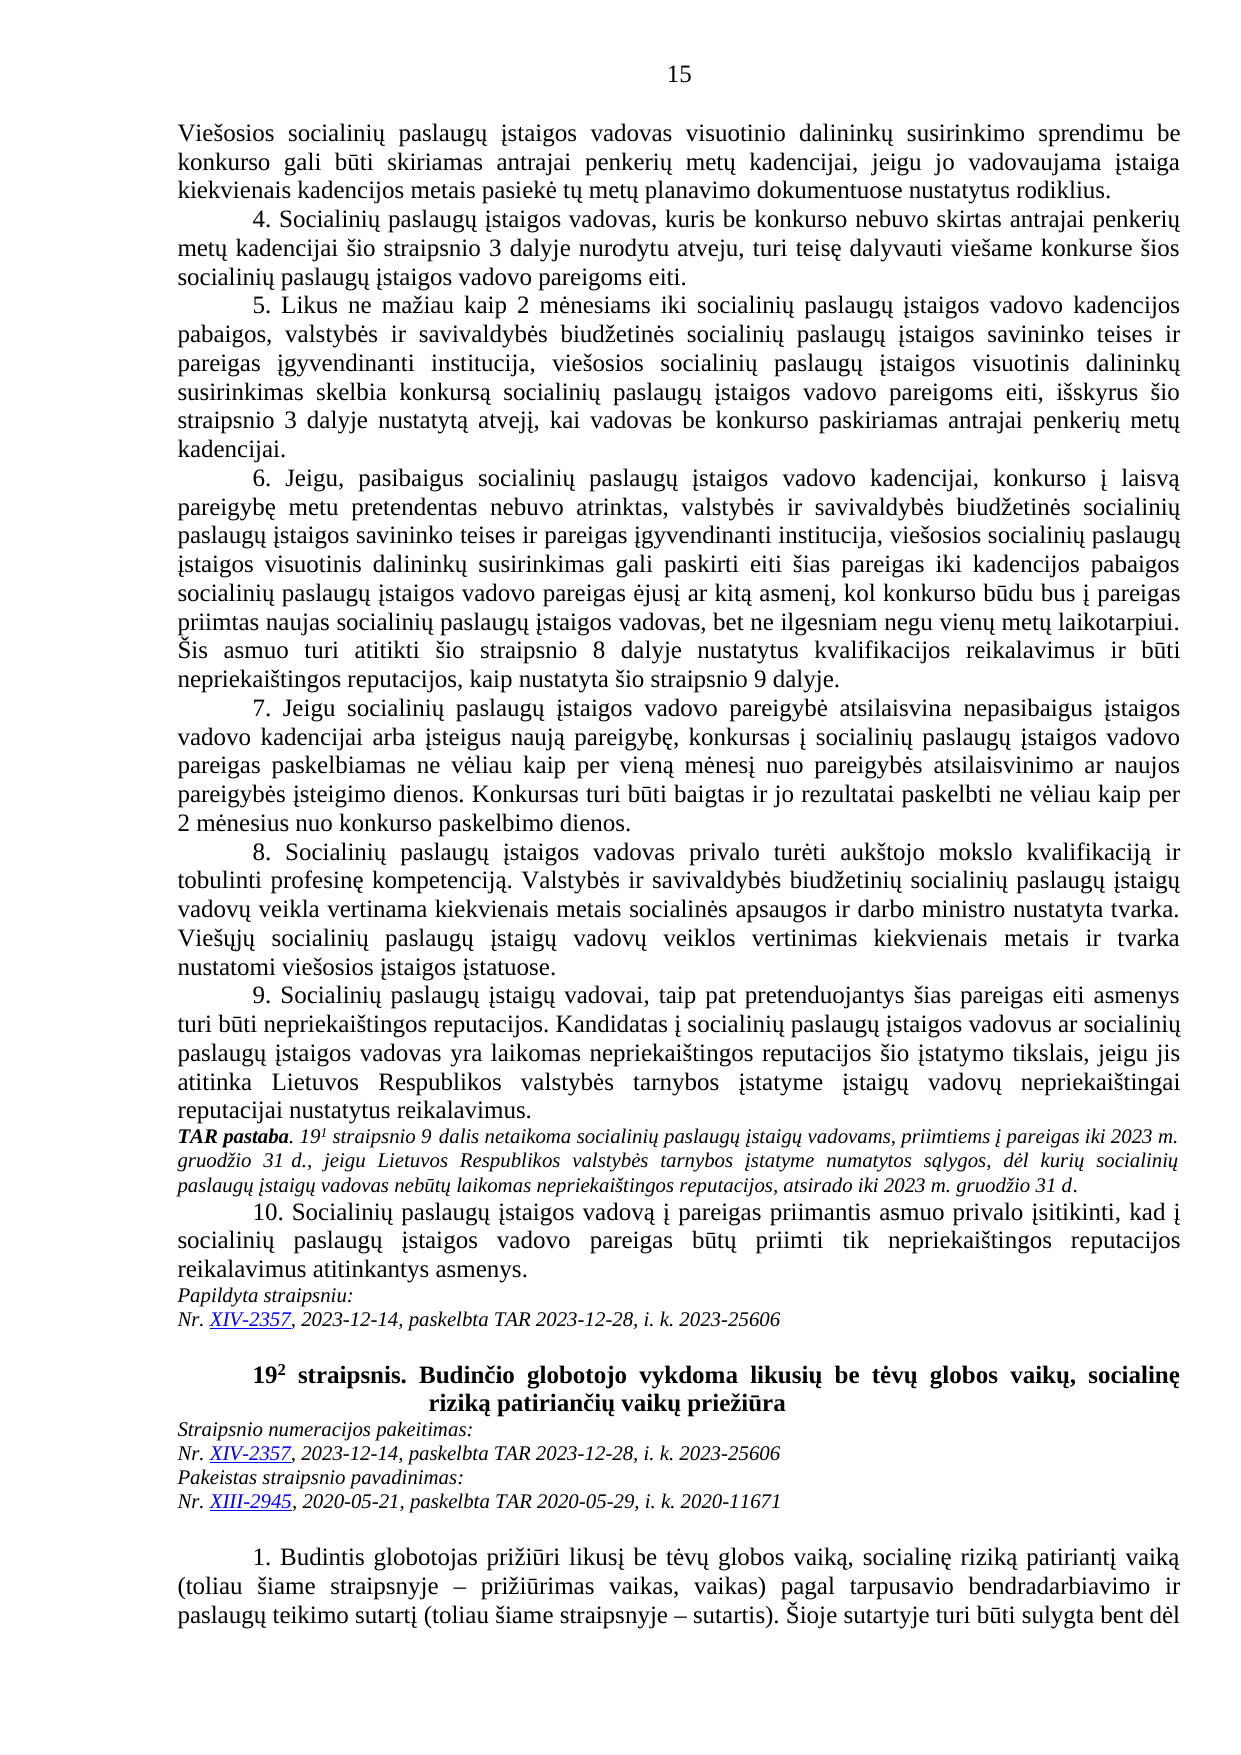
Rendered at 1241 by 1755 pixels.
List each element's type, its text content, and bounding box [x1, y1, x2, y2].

text Nr. XIV-2357, 2023-12-14, paskelbta TAR 2023-12-28, i. k. 2023-25606 [177, 1441, 1181, 1465]
text TAR pastaba. 191 straipsnio 9 dalis netaikoma socialinių paslaugų įstaigų vadovams, priimtiems į pareigas iki 2023 m. gruodžio 31 d., jeigu Lietuvos Respublikos valstybės tarnybos įstatyme numatytos sąlygos, dėl kurių socialinių paslaugų įstaigų vadovas nebūtų laikomas nepriekaištingos reputacijos, atsirado iki 2023 m. gruodžio 31 d. [177, 1124, 1181, 1197]
text 6. Jeigu, pasibaigus socialinių paslaugų įstaigos vadovo kadencijai, konkurso į laisvą pareigybę metu pretendentas nebuvo atrinktas, valstybės ir savivaldybės biudžetinės socialinių paslaugų įstaigos savininko teises ir pareigas įgyvendinanti institucija, viešosios socialinių paslaugų įstaigos visuotinis dalininkų susirinkimas gali paskirti eiti šias pareigas iki kadencijos pabaigos socialinių paslaugų įstaigos vadovo pareigas ėjusį ar kitą asmenį, kol konkurso būdu bus į pareigas priimtas naujas socialinių paslaugų įstaigos vadovas, bet ne ilgesniam negu vienų metų laikotarpiui. Šis asmuo turi atitikti šio straipsnio 8 dalyje nustatytus kvalifikacijos reikalavimus ir būti nepriekaištingos reputacijos, kaip nustatyta šio straipsnio 9 dalyje. [177, 463, 1181, 693]
text Pakeistas straipsnio pavadinimas: [177, 1465, 1181, 1489]
text 7. Jeigu socialinių paslaugų įstaigos vadovo pareigybė atsilaisvina nepasibaigus įstaigos vadovo kadencijai arba įsteigus naują pareigybę, konkursas į socialinių paslaugų įstaigos vadovo pareigas paskelbiamas ne vėliau kaip per vieną mėnesį nuo pareigybės atsilaisvinimo ar naujos pareigybės įsteigimo dienos. Konkursas turi būti baigtas ir jo rezultatai paskelbti ne vėliau kaip per 2 mėnesius nuo konkurso paskelbimo dienos. [177, 693, 1181, 837]
text 1. Budintis globotojas prižiūri likusį be tėvų globos vaiką, socialinę riziką patiriantį vaiką (toliau šiame straipsnyje – prižiūrimas vaikas, vaikas) pagal tarpusavio bendradarbiavimo ir paslaugų teikimo sutartį (toliau šiame straipsnyje – sutartis). Šioje sutartyje turi būti sulygta bent dėl [177, 1542, 1181, 1628]
text Straipsnio numeracijos pakeitimas: [177, 1417, 1181, 1441]
text 5. Likus ne mažiau kaip 2 mėnesiams iki socialinių paslaugų įstaigos vadovo kadencijos pabaigos, valstybės ir savivaldybės biudžetinės socialinių paslaugų įstaigos savininko teises ir pareigas įgyvendinanti institucija, viešosios socialinių paslaugų įstaigos visuotinis dalininkų susirinkimas skelbia konkursą socialinių paslaugų įstaigos vadovo pareigoms eiti, išskyrus šio straipsnio 3 dalyje nustatytą atvejį, kai vadovas be konkurso paskiriamas antrajai penkerių metų kadencijai. [177, 291, 1181, 463]
text Papildyta straipsniu: [177, 1283, 1181, 1307]
text Viešosios socialinių paslaugų įstaigos vadovas visuotinio dalininkų susirinkimo sprendimu be konkurso gali būti skiriamas antrajai penkerių metų kadencijai, jeigu jo vadovaujama įstaiga kiekvienais kadencijos metais pasiekė tų metų planavimo dokumentuose nustatytus rodiklius. [177, 118, 1181, 204]
text 8. Socialinių paslaugų įstaigos vadovas privalo turėti aukštojo mokslo kvalifikaciją ir tobulinti profesinę kompetenciją. Valstybės ir savivaldybės biudžetinių socialinių paslaugų įstaigų vadovų veikla vertinama kiekvienais metais socialinės apsaugos ir darbo ministro nustatyta tvarka. Viešųjų socialinių paslaugų įstaigų vadovų veiklos vertinimas kiekvienais metais ir tvarka nustatomi viešosios įstaigos įstatuose. [177, 837, 1181, 981]
text Nr. XIV-2357, 2023-12-14, paskelbta TAR 2023-12-28, i. k. 2023-25606 [177, 1307, 1181, 1331]
text Nr. XIII-2945, 2020-05-21, paskelbta TAR 2020-05-29, i. k. 2020-11671 [177, 1489, 1181, 1513]
text 10. Socialinių paslaugų įstaigos vadovą į pareigas priimantis asmuo privalo įsitikinti, kad į socialinių paslaugų įstaigos vadovo pareigas būtų priimti tik nepriekaištingos reputacijos reikalavimus atitinkantys asmenys. [177, 1197, 1181, 1283]
text 9. Socialinių paslaugų įstaigų vadovai, taip pat pretenduojantys šias pareigas eiti asmenys turi būti nepriekaištingos reputacijos. Kandidatas į socialinių paslaugų įstaigos vadovus ar socialinių paslaugų įstaigos vadovas yra laikomas nepriekaištingos reputacijos šio įstatymo tikslais, jeigu jis atitinka Lietuvos Respublikos valstybės tarnybos įstatyme įstaigų vadovų nepriekaištingai reputacijai nustatytus reikalavimus. [177, 981, 1181, 1124]
text 4. Socialinių paslaugų įstaigos vadovas, kuris be konkurso nebuvo skirtas antrajai penkerių metų kadencijai šio straipsnio 3 dalyje nurodytu atveju, turi teisę dalyvauti viešame konkurse šios socialinių paslaugų įstaigos vadovo pareigoms eiti. [177, 204, 1181, 291]
text 192 straipsnis. Budinčio globotojo vykdoma likusių be tėvų globos vaikų, socialinę riziką patiriančių vaikų priežiūra [252, 1360, 1181, 1417]
